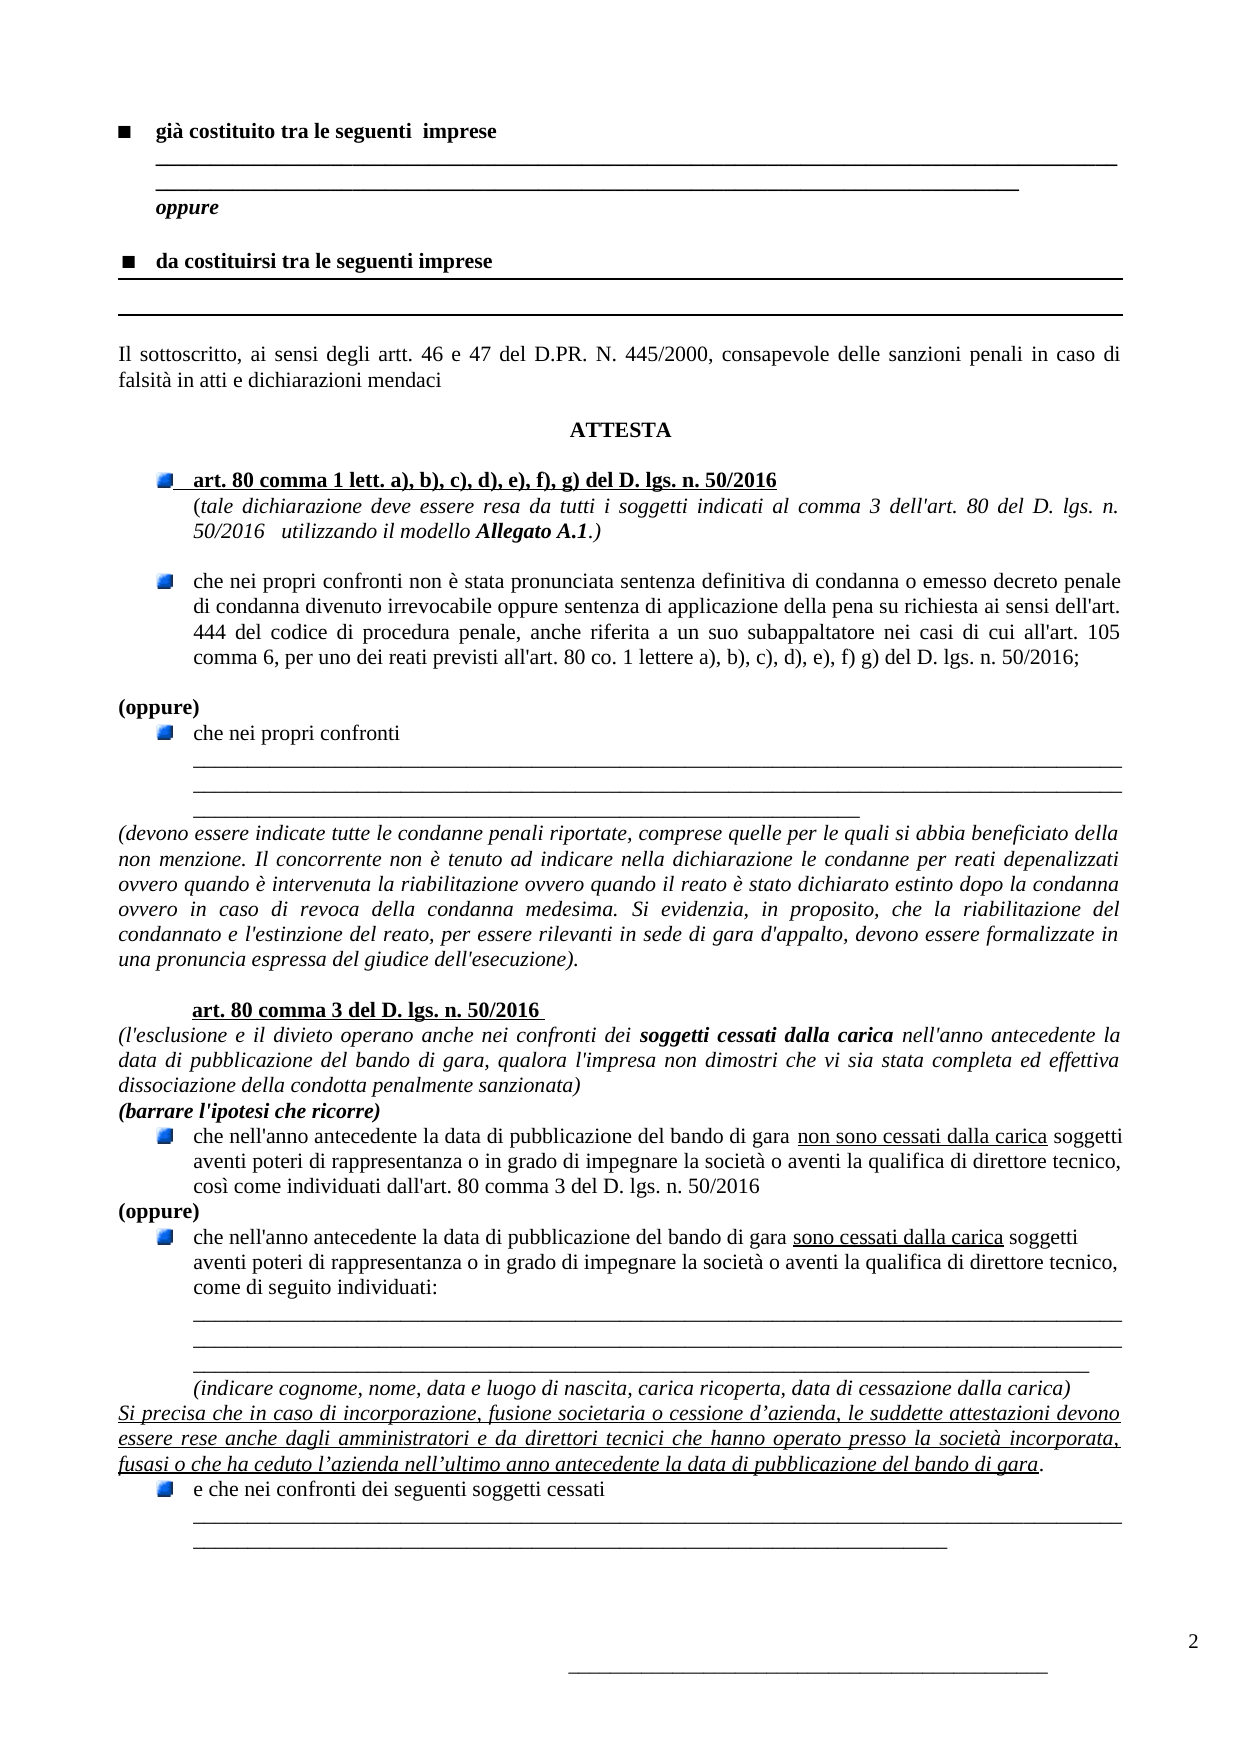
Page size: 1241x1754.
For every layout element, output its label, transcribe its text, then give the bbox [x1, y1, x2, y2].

list che nei propri confronti non è stata pronunciata sentenza definitiva di condanna o emesso decreto penale di condanna divenuto irrevocabile oppure sentenza di applicazione della pena su richiesta ai sensi dell'art. 444 del codice di procedura penale, anche riferita a un suo subappaltatore nei casi di cui all'art. 105 comma 6, per uno dei reati previsti all'art. 80 co. 1 lettere a), b), c), d), e), f) g) del D. lgs. n. 50/2016; [156, 568, 1123, 669]
list che nell'anno antecedente la data di pubblicazione del bando di gara non sono cessati dalla carica soggetti aventi poteri di rappresentanza o in grado di impegnare la società o aventi la qualifica di direttore tecnico, così come individuati dall'art. 80 comma 3 del D. lgs. n. 50/2016 [156, 1123, 1123, 1198]
list Si precisa che in caso di incorporazione, fusione societaria o cessione d’azienda, le suddette attestazioni devono essere rese anche dagli amministratori e da direttori tecnici che hanno operato presso la società incorporata, fusasi o che ha ceduto l’azienda nell’ultimo anno antecedente la data di pubblicazione del bando di gara. [118, 1400, 1123, 1476]
picture [156, 1127, 173, 1144]
picture [156, 573, 173, 589]
list art. 80 comma 1 lett. a), b), c), d), e), f), g) del D. lgs. n. 50/2016 [156, 467, 1123, 493]
list _______________________________________________________________________________________________________________________________________________________________________ [118, 143, 1123, 194]
list __________________________________________________________________________________________________________________________________________________________ [156, 1501, 1123, 1551]
text (l'esclusione e il divieto operano anche nei confronti dei soggetti cessati dalla carica nell'anno antecedente la data di pubblicazione del bando di gara, qualora l'impresa non dimostri che vi sia stata completa ed effettiva dissociazione della condotta penalmente sanzionata) [118, 1022, 1123, 1098]
list (devono essere indicate tutte le condanne penali riportate, comprese quelle per le quali si abbia beneficiato della non menzione. Il concorrente non è tenuto ad indicare nella dichiarazione le condanne per reati depenalizzati ovvero quando è intervenuta la riabilitazione ovvero quando il reato è stato dichiarato estinto dopo la condanna ovvero in caso di revoca della condanna medesima. Si evidenzia, in proposito, che la riabilitazione del condannato e l'estinzione del reato, per essere rilevanti in sede di gara d'appalto, devono essere formalizzate in una pronuncia espressa del giudice dell'esecuzione). [118, 820, 1123, 972]
text (oppure) [118, 1198, 1123, 1224]
list e che nei confronti dei seguenti soggetti cessati [156, 1476, 1123, 1501]
list che nell'anno antecedente la data di pubblicazione del bando di gara sono cessati dalla carica soggetti aventi poteri di rappresentanza o in grado di impegnare la società o aventi la qualifica di direttore tecnico, come di seguito individuati: ____________________________________________________________________________________________________________________________________________________________________________________________________________________________________________________________ [156, 1224, 1123, 1375]
picture [156, 1480, 173, 1497]
list da costituirsi tra le seguenti imprese [118, 244, 1123, 278]
text (barrare l'ipotesi che ricorre) [118, 1098, 1123, 1123]
list oppure [118, 194, 1123, 219]
list (indicare cognome, nome, data e luogo di nascita, carica ricoperta, data di cessazione dalla carica) [156, 1375, 1123, 1400]
list già costituito tra le seguenti imprese [118, 118, 1123, 143]
picture [156, 472, 173, 488]
text ATTESTA [118, 417, 1123, 442]
list che nei propri confronti _______________________________________________________________________________________________________________________________________________________________________________________________________________________________________ [156, 719, 1123, 820]
picture [156, 724, 173, 740]
text art. 80 comma 3 del D. lgs. n. 50/2016 [118, 997, 1123, 1022]
picture [156, 1228, 173, 1245]
text Il sottoscritto, ai sensi degli artt. 46 e 47 del D.PR. N. 445/2000, consapevole delle sanzioni penali in caso di falsità in atti e dichiarazioni mendaci [118, 341, 1123, 392]
list (tale dichiarazione deve essere resa da tutti i soggetti indicati al comma 3 dell'art. 80 del D. lgs. n. 50/2016 utilizzando il modello Allegato A.1.) [156, 493, 1123, 543]
text (oppure) [118, 694, 1123, 719]
